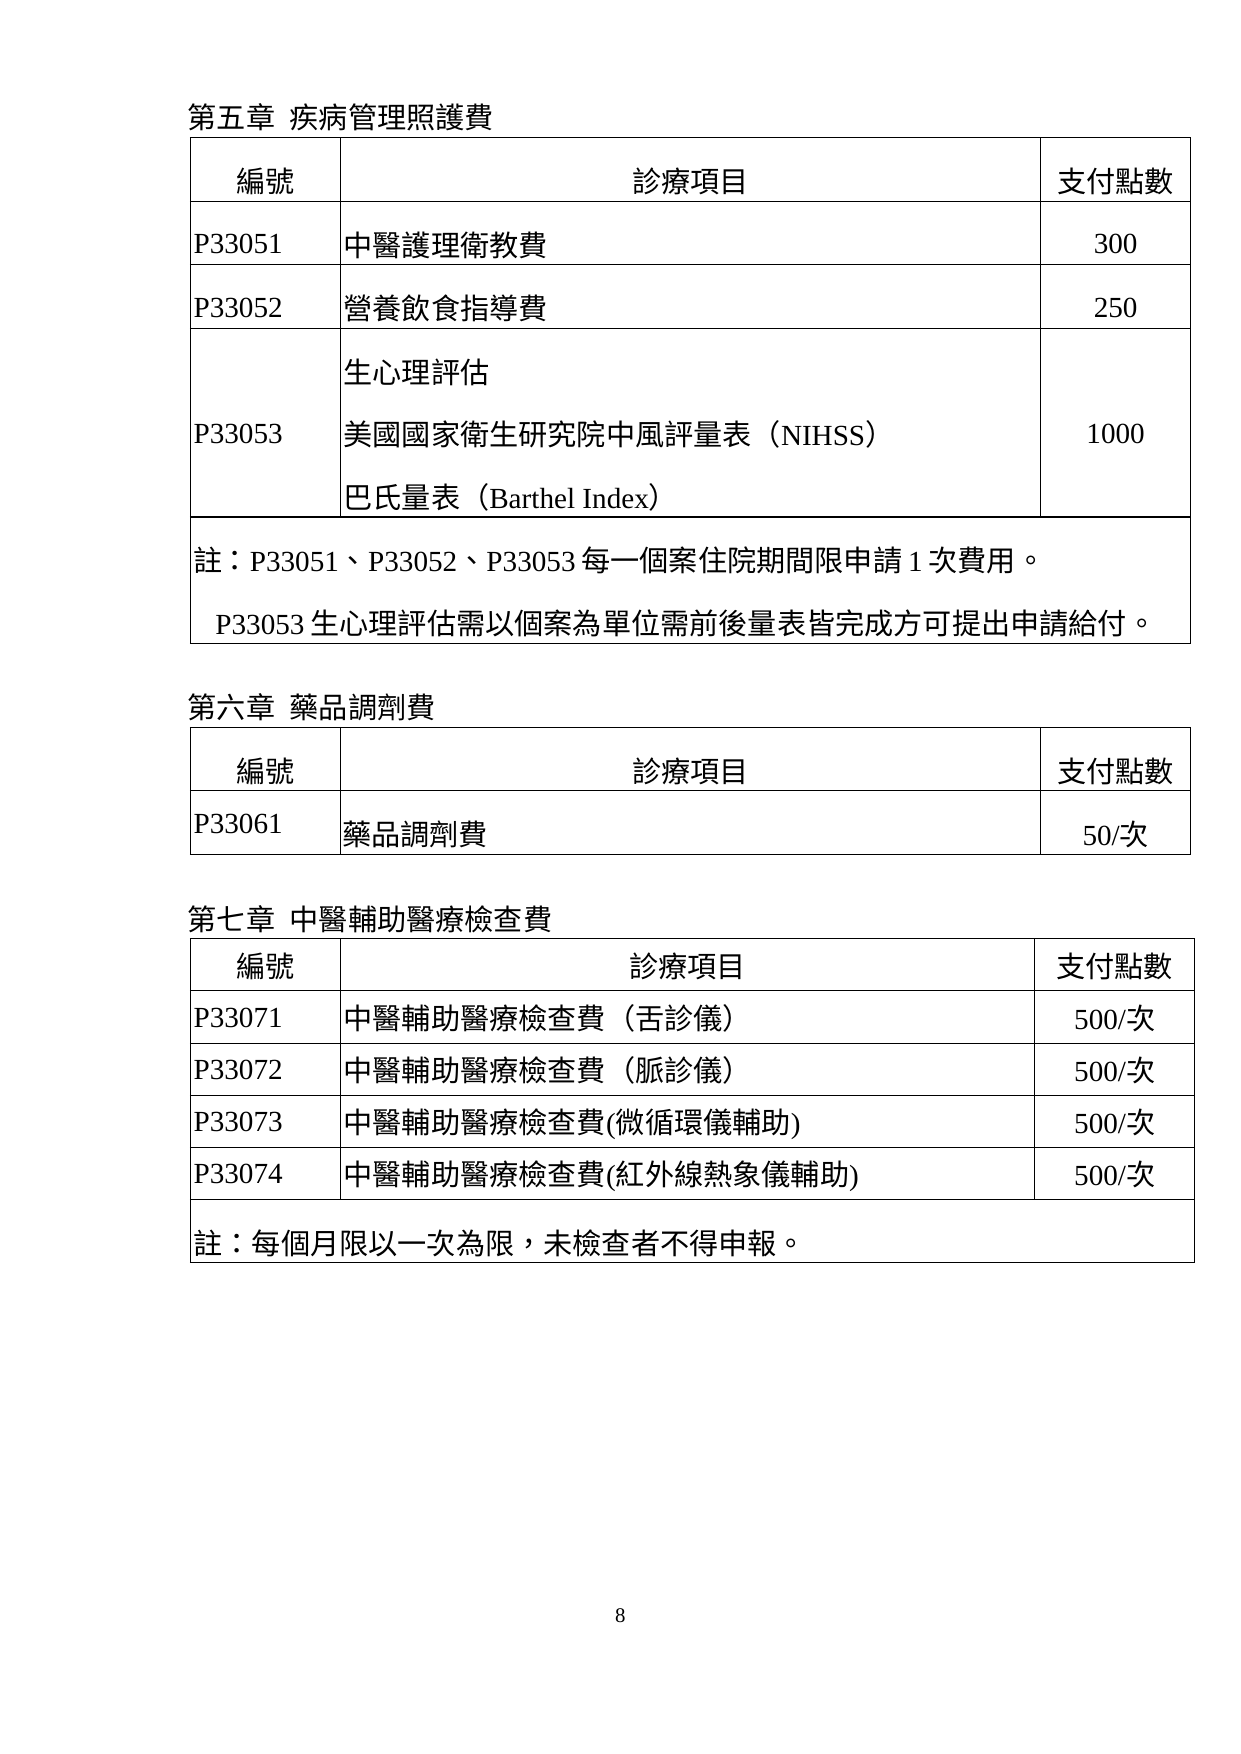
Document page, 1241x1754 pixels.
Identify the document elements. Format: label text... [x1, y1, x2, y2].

table_cell 1000 [1041, 329, 1190, 516]
table_cell P33072 [191, 1044, 340, 1094]
table_cell 中醫輔助醫療檢查費（脈診儀） [341, 1044, 1034, 1094]
table_cell 中醫護理衛教費 [341, 202, 1040, 264]
table_header 支付點數 [1041, 728, 1190, 790]
table_cell P33074 [191, 1148, 340, 1199]
table_header 支付點數 [1041, 138, 1190, 201]
table_cell P33071 [191, 991, 340, 1042]
table_cell 營養飲食指導費 [341, 265, 1040, 328]
table_header 編號 [191, 728, 340, 790]
table_cell 300 [1041, 202, 1190, 264]
table_cell 生心理評估 美國國家衛生研究院中風評量表（NIHSS） 巴氏量表（Barthel Index） [341, 329, 1040, 516]
table_cell P33053 [191, 329, 340, 516]
table_header 診療項目 [341, 728, 1040, 790]
table_cell 中醫輔助醫療檢查費(微循環儀輔助) [341, 1096, 1034, 1147]
table_cell P33073 [191, 1096, 340, 1147]
text 第七章 中醫輔助醫療檢查費 [187, 897, 1053, 938]
table_cell 500/次 [1035, 1044, 1194, 1094]
table_cell P33051 [191, 202, 340, 264]
table_cell 藥品調劑費 [341, 791, 1040, 854]
table_header 編號 [191, 138, 340, 201]
table_cell 250 [1041, 265, 1190, 328]
text 第五章 疾病管理照護費 [187, 96, 1053, 137]
table_header 支付點數 [1035, 939, 1194, 990]
table_cell 500/次 [1035, 991, 1194, 1042]
table_cell 500/次 [1035, 1096, 1194, 1147]
table_header 編號 [191, 939, 340, 990]
table_cell 50/次 [1041, 791, 1190, 854]
table_cell 註：每個月限以一次為限，未檢查者不得申報。 [191, 1200, 1194, 1262]
table_header 診療項目 [341, 138, 1040, 201]
table_cell 註：P33051、P33052、P33053每一個案住院期間限申請1次費用。 P33053生心理評估需以個案為單位需前後量表皆完成方可提出申請給付。 [191, 518, 1190, 642]
table_cell P33052 [191, 265, 340, 328]
text 第六章 藥品調劑費 [187, 685, 1053, 727]
table_cell 500/次 [1035, 1148, 1194, 1199]
table_cell 中醫輔助醫療檢查費（舌診儀） [341, 991, 1034, 1042]
table_cell 中醫輔助醫療檢查費(紅外線熱象儀輔助) [341, 1148, 1034, 1199]
table_header 診療項目 [341, 939, 1034, 990]
table_cell P33061 [191, 791, 340, 854]
